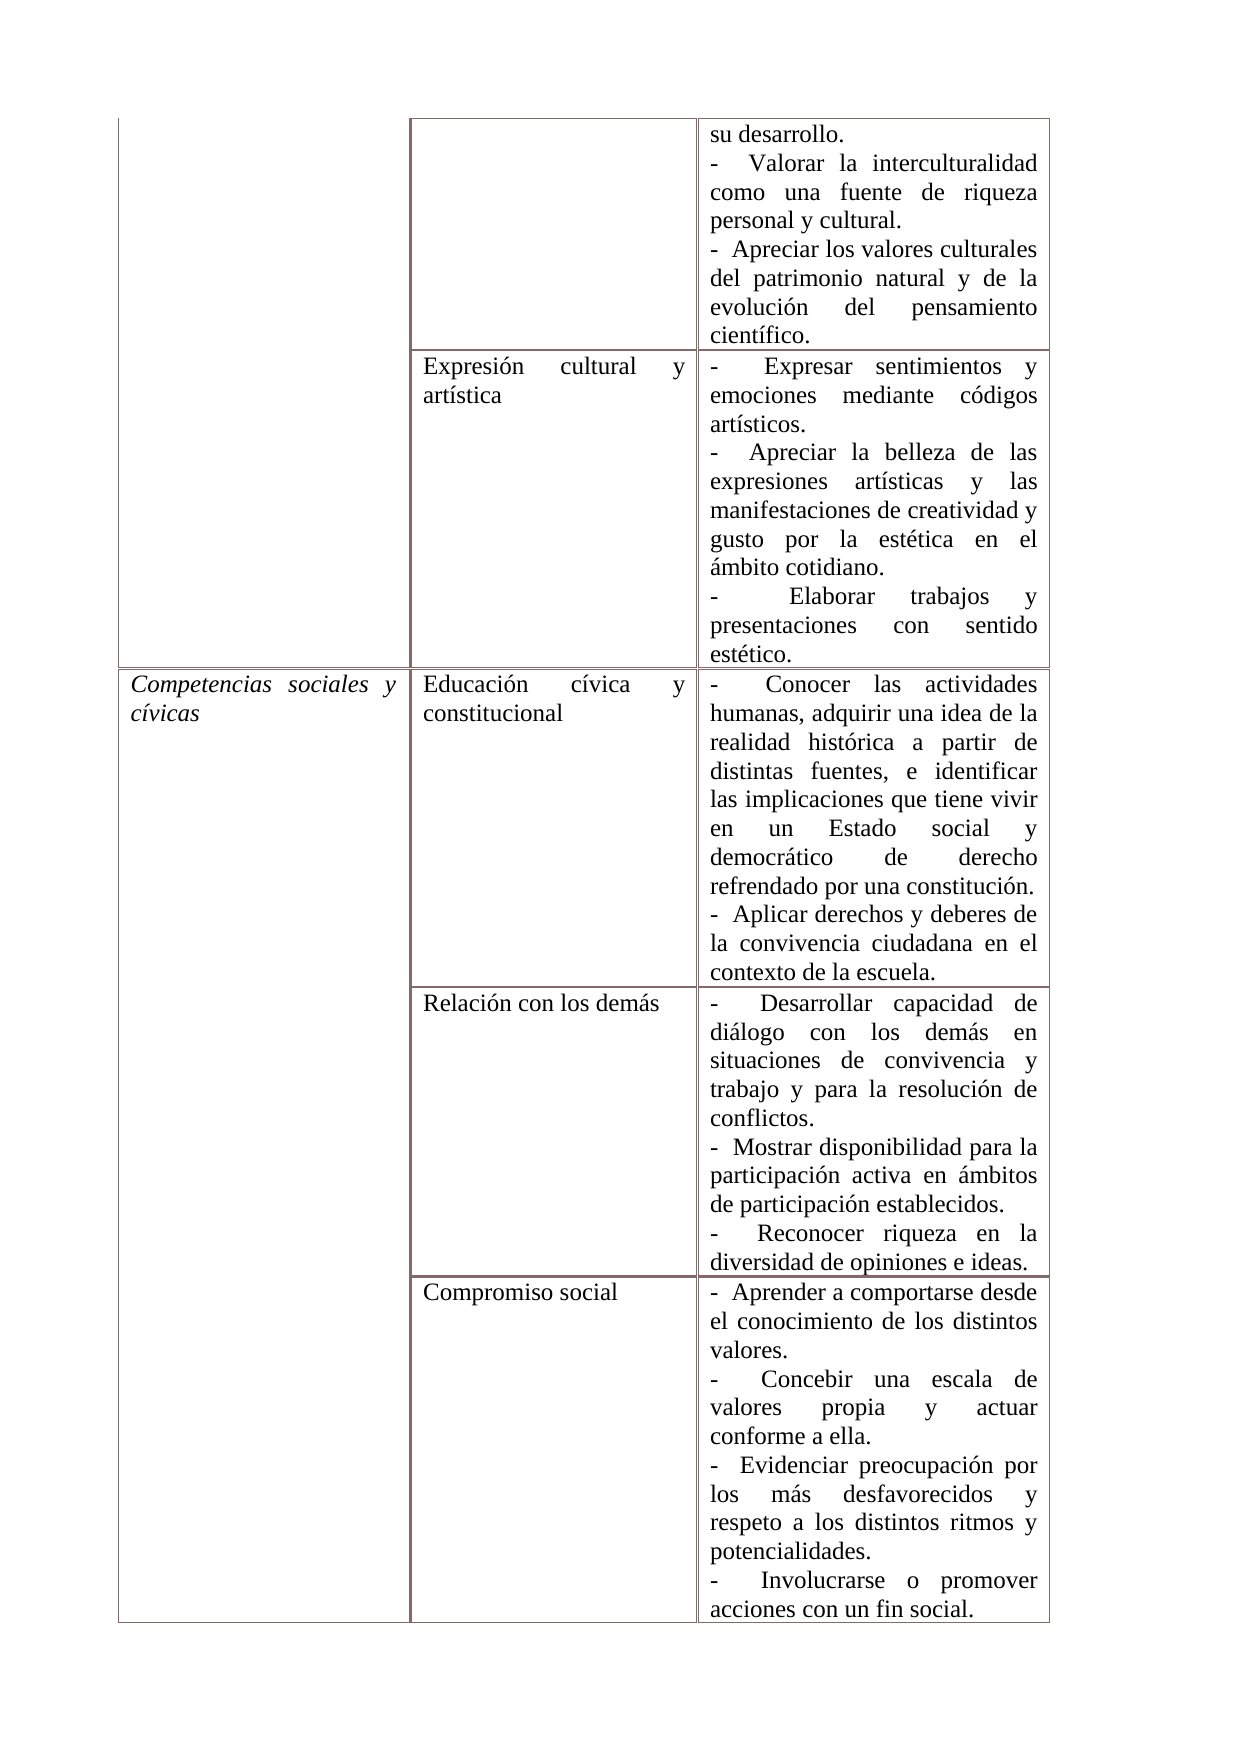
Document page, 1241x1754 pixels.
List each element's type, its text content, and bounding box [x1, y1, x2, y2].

table_cell Competencias sociales y cívicas [119, 670, 409, 1622]
table_cell - Conocer las actividades humanas, adquirir una idea de la realidad histórica a partir de distintas fuentes, e identificar las implicaciones que tiene vivir en un Estado social y democrático de derecho refrendado por una constitución. - Aplicar derechos y deberes de la convivencia ciudadana en el contexto de la escuela. [699, 670, 1049, 986]
table_cell - Expresar sentimientos y emociones mediante códigos artísticos. - Apreciar la belleza de las expresiones artísticas y las manifestaciones de creatividad y gusto por la estética en el ámbito cotidiano. - Elaborar trabajos y presentaciones con sentido estético. [699, 351, 1049, 667]
table_cell [412, 119, 696, 349]
table_cell - Aprender a comportarse desde el conocimiento de los distintos valores. - Concebir una escala de valores propia y actuar conforme a ella. - Evidenciar preocupación por los más desfavorecidos y respeto a los distintos ritmos y potencialidades. - Involucrarse o promover acciones con un fin social. [699, 1278, 1049, 1622]
table_cell su desarrollo. - Valorar la interculturalidad como una fuente de riqueza personal y cultural. - Apreciar los valores culturales del patrimonio natural y de la evolución del pensamiento científico. [699, 119, 1049, 349]
table_cell - Desarrollar capacidad de diálogo con los demás en situaciones de convivencia y trabajo y para la resolución de conflictos. - Mostrar disponibilidad para la participación activa en ámbitos de participación establecidos. - Reconocer riqueza en la diversidad de opiniones e ideas. [699, 988, 1049, 1275]
table_cell Relación con los demás [412, 988, 696, 1275]
table_cell Compromiso social [412, 1278, 696, 1622]
table_cell [119, 118, 409, 667]
table_cell Educación cívica y constitucional [412, 670, 696, 986]
table_cell Expresión cultural y artística [412, 351, 696, 667]
